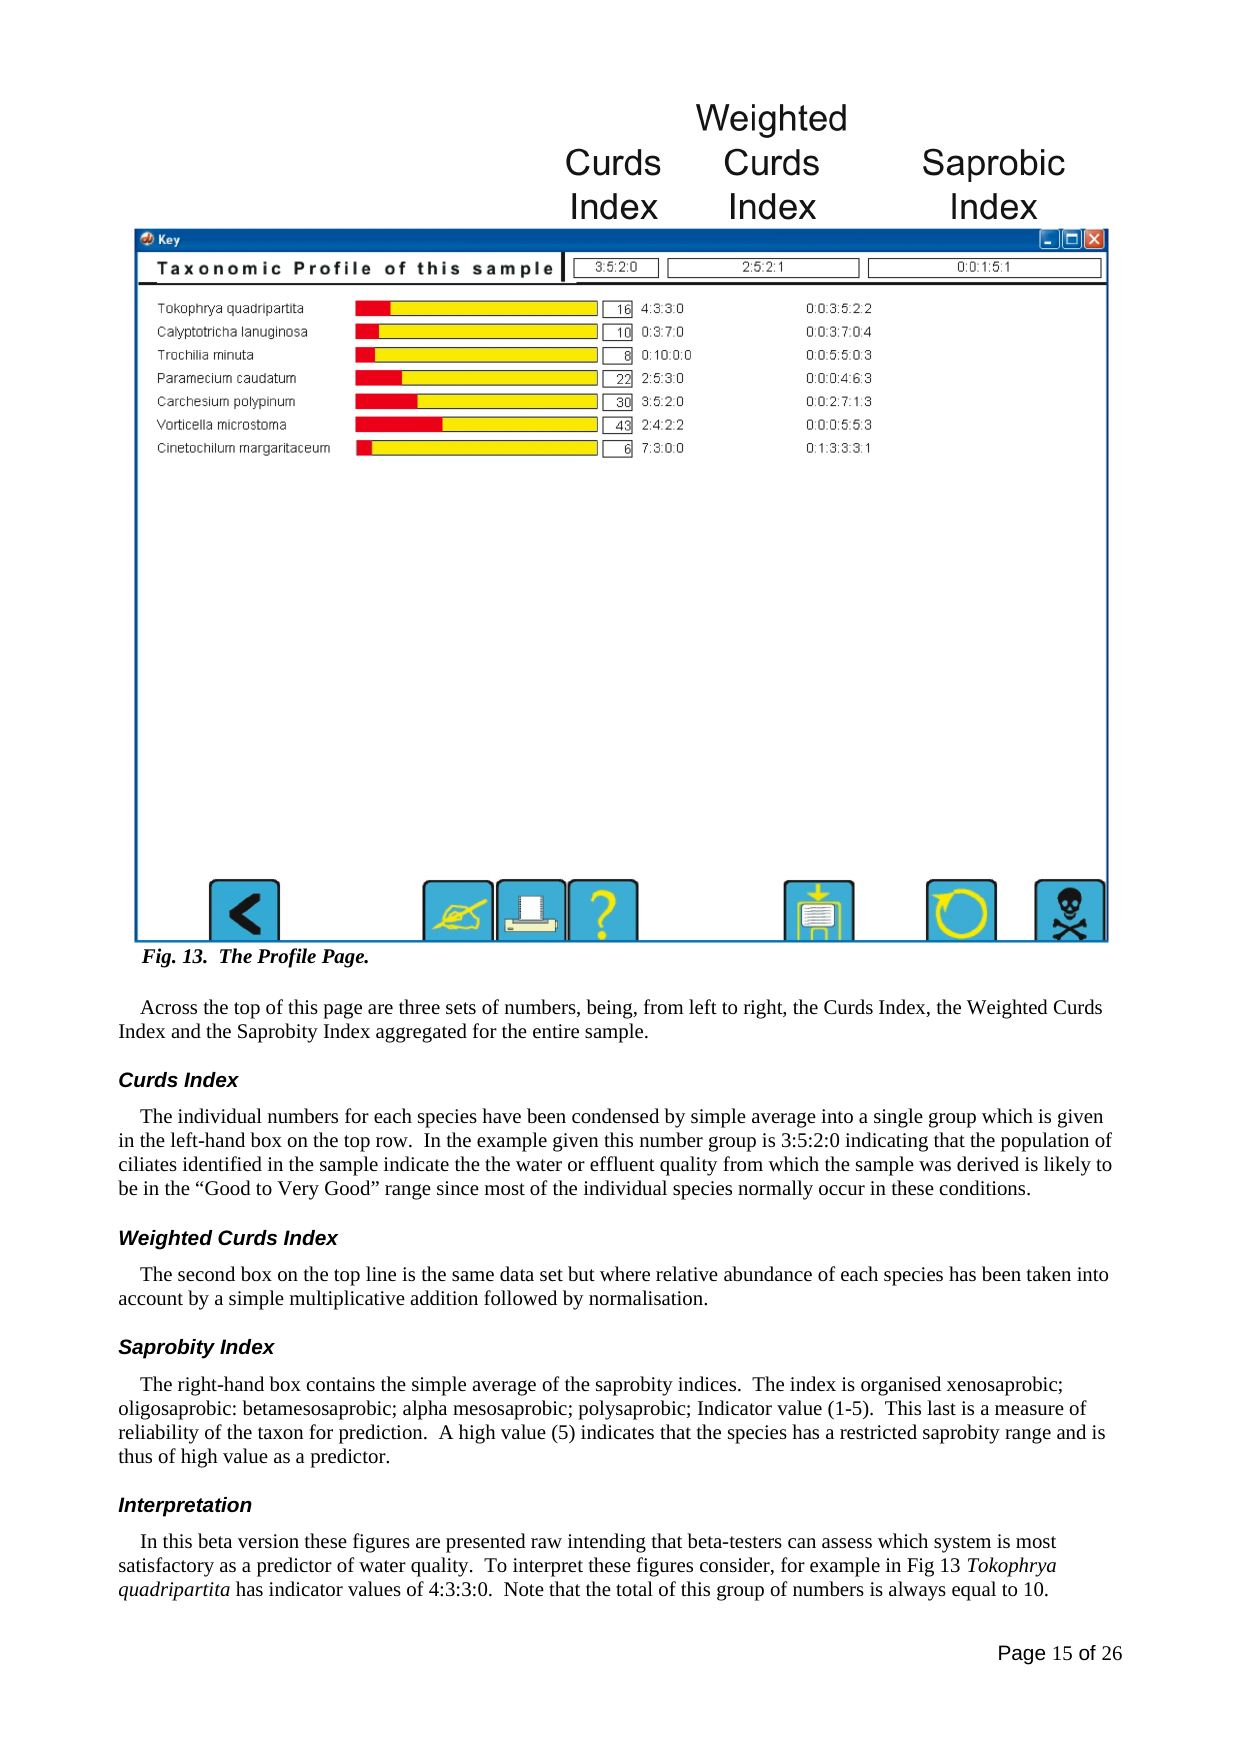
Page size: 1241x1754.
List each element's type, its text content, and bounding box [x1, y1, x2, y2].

subtitle Curds Index [118, 1068, 1122, 1092]
text The right-hand box contains the simple average of the saprobity indices. The index is organised xenosaprobic; oligosaprobic: betamesosaprobic; alpha mesosaprobic; polysaprobic; Indicator value (1-5). This last is a measure of reliability of the taxon for prediction. A high value (5) indicates that the species has a restricted saprobity range and is thus of high value as a predictor. [118, 1371, 1122, 1468]
picture [130, 88, 1111, 944]
subtitle Saprobity Index [118, 1335, 1122, 1359]
text The second box on the top line is the same data set but where relative abundance of each species has been taken into account by a simple multiplicative addition followed by normalisation. [118, 1262, 1122, 1310]
text The individual numbers for each species have been condensed by simple average into a single group which is given in the left-hand box on the top row. In the example given this number group is 3:5:2:0 indicating that the population of ciliates identified in the sample indicate the the water or effluent quality from which the sample was derived is likely to be in the “Good to Very Good” range since most of the individual species normally occur in these conditions. [118, 1104, 1122, 1200]
subtitle Weighted Curds Index [118, 1225, 1122, 1249]
text Fig. 13. The Profile Page. [142, 88, 1122, 968]
subtitle Interpretation [118, 1493, 1122, 1517]
text In this beta version these figures are presented raw intending that beta-testers can assess which system is most satisfactory as a predictor of water quality. To interpret these figures consider, for example in Fig 13 Tokophrya quadripartita has indicator values of 4:3:3:0. Note that the total of this group of numbers is always equal to 10. [118, 1529, 1122, 1601]
text Across the top of this page are three sets of numbers, being, from left to right, the Curds Index, the Weighted Curds Index and the Saprobity Index aggregated for the entire sample. [118, 994, 1122, 1043]
